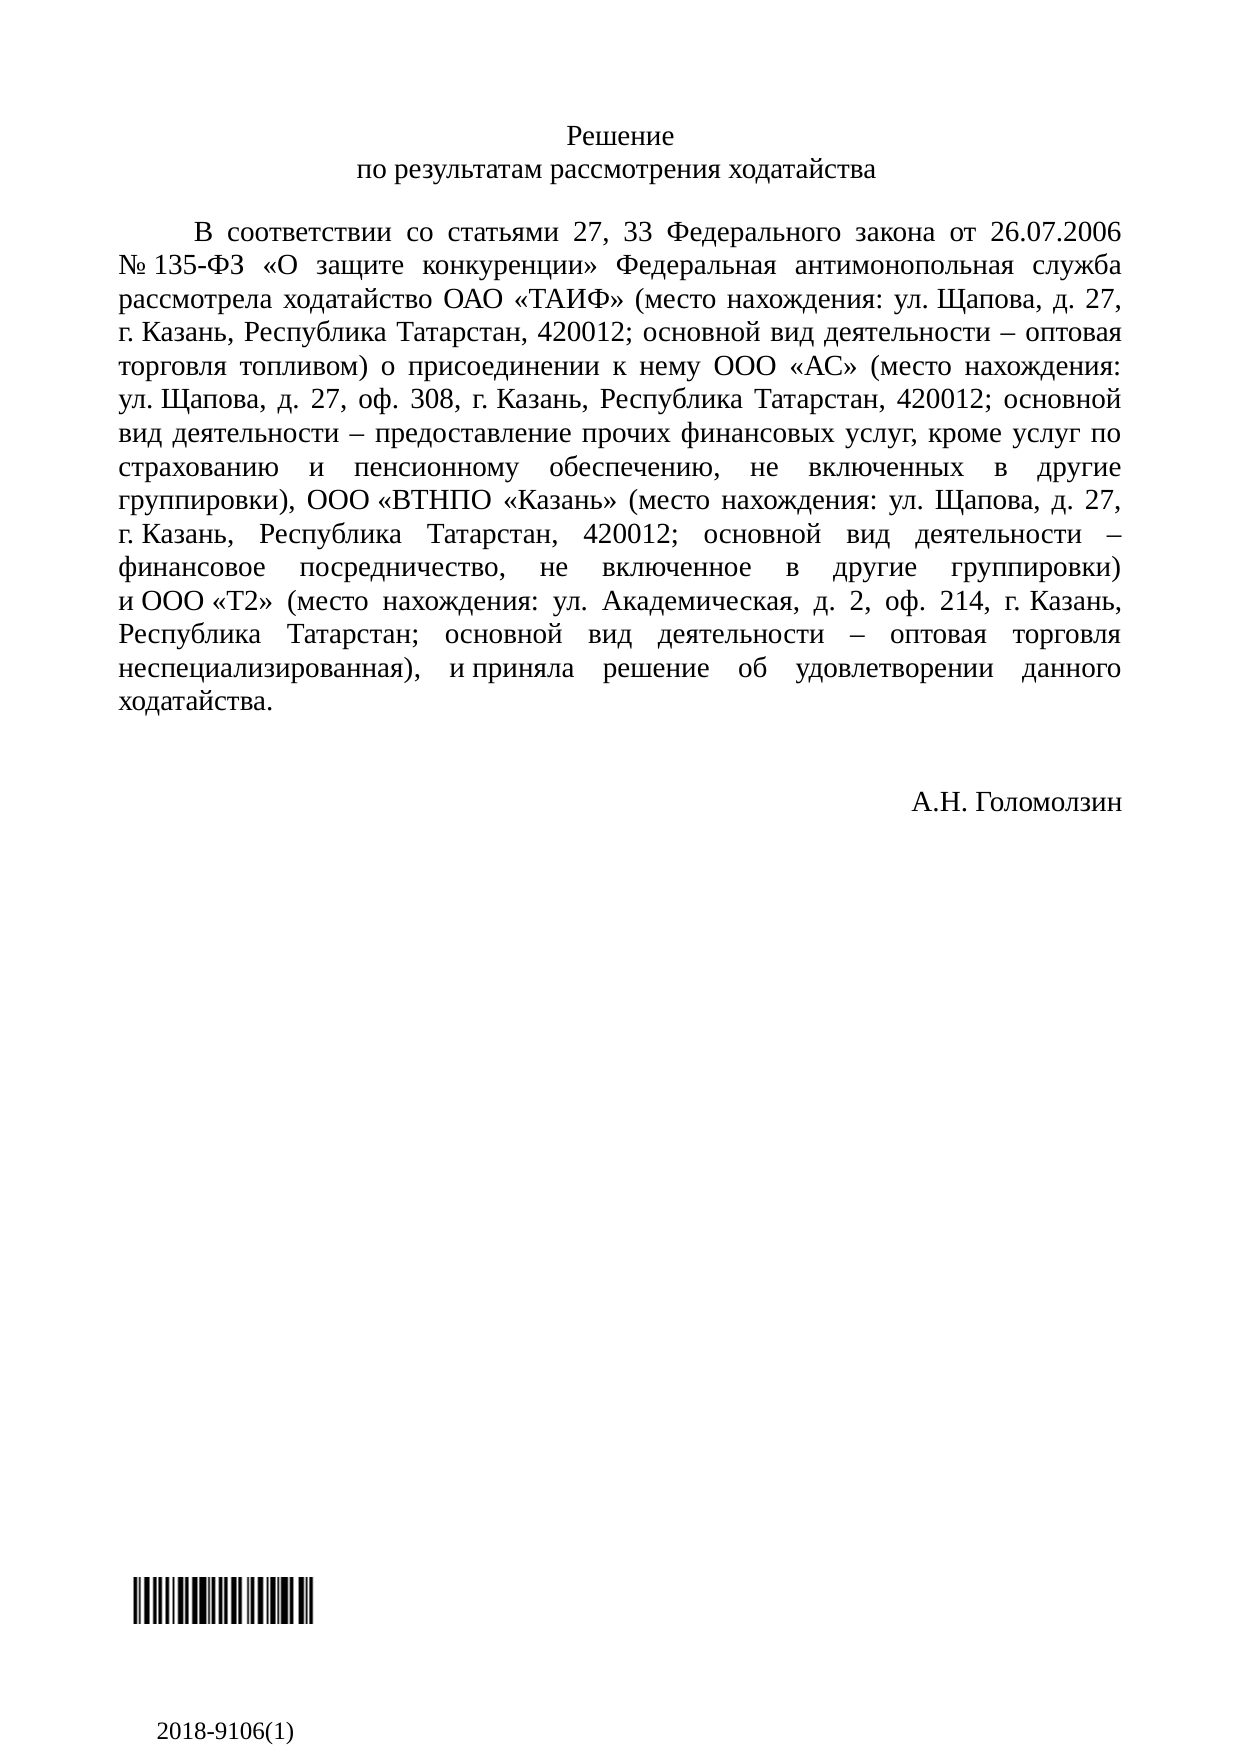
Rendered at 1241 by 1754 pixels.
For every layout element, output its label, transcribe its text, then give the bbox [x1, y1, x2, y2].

picture [118, 1577, 331, 1624]
text по результатам рассмотрения ходатайства [118, 152, 1122, 185]
text А.Н. Голомолзин [118, 784, 1122, 818]
text Решение [118, 118, 1122, 152]
text В соответствии cо статьями 27, 33 Федерального закона от 26.07.2006 № 135-ФЗ «О защите конкуренции» Федеральная антимонопольная служба рассмотрела ходатайство ОАО «ТАИФ» (место нахождения: ул. Щапова, д. 27, г. Казань, Республика Татарстан, 420012; основной вид деятельности – оптовая торговля топливом) о присоединении к нему ООО «АС» (место нахождения: ул. Щапова, д. 27, оф. 308, г. Казань, Республика Татарстан, 420012; основной вид деятельности – предоставление прочих финансовых услуг, кроме услуг по страхованию и пенсионному обеспечению, не включенных в другие группировки), ООО «ВТНПО «Казань» (место нахождения: ул. Щапова, д. 27, г. Казань, Республика Татарстан, 420012; основной вид деятельности – финансовое посредничество, не включенное в другие группировки) и ООО «Т2» (место нахождения: ул. Академическая, д. 2, оф. 214, г. Казань, Республика Татарстан; основной вид деятельности – оптовая торговля неспециализированная), и приняла решение об удовлетворении данного ходатайства. [118, 214, 1122, 717]
